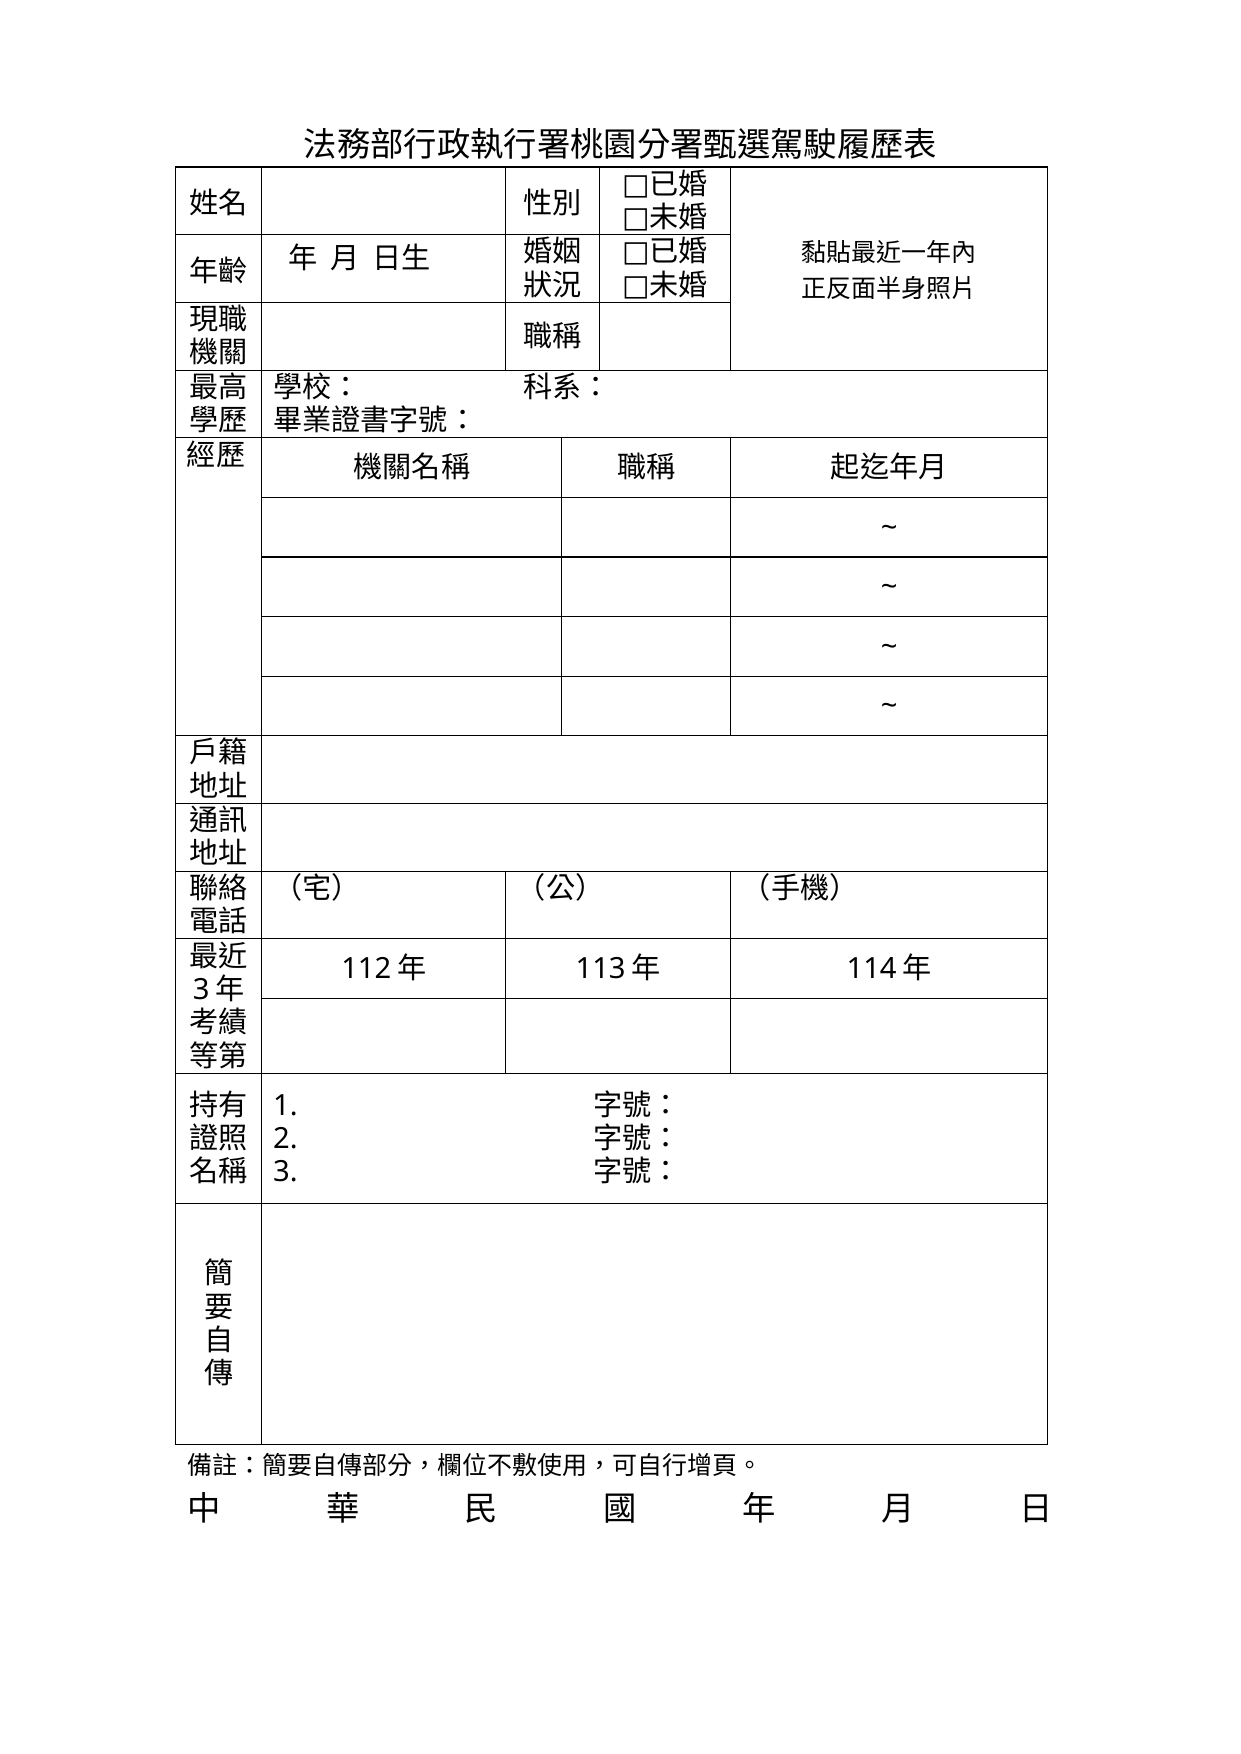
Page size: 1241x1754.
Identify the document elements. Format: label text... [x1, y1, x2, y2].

table_cell ~ [731, 558, 1047, 616]
table_cell 通訊地址 [176, 804, 261, 871]
table_cell （宅） [262, 872, 505, 938]
table_cell 最高學歷 [176, 371, 261, 437]
table_cell [262, 558, 561, 616]
table_header □已婚 □未婚 [600, 168, 730, 234]
text 法務部行政執行署桃園分署甄選駕駛履歷表 [187, 118, 1053, 166]
table_cell [262, 736, 1047, 803]
table_cell 職稱 [506, 303, 599, 369]
table_cell 經歷 [176, 438, 261, 735]
table_cell 字號： 字號： 字號： [262, 1074, 1047, 1203]
table_cell 113年 [506, 939, 730, 998]
table_header [262, 168, 505, 234]
table_cell 起迄年月 [731, 438, 1047, 497]
table_cell ~ [731, 617, 1047, 676]
table_cell 最近3年考績等第 [176, 939, 261, 1073]
table_cell [562, 498, 730, 556]
table_cell 學校： 科系： 畢業證書字號： [262, 371, 1047, 437]
table_header 姓名 [176, 168, 261, 234]
table_cell 簡 要 自 傳 [176, 1204, 261, 1444]
table_cell （手機） [731, 872, 1047, 938]
table_cell [506, 999, 730, 1073]
table_cell 機關名稱 [262, 438, 561, 497]
text 備註：簡要自傳部分，欄位不敷使用，可自行增頁。 [187, 1445, 1053, 1481]
table_cell [731, 999, 1047, 1073]
table_cell 年 月 日生 [262, 235, 505, 302]
table_cell 持有證照名稱 [176, 1074, 261, 1203]
table_cell [562, 677, 730, 735]
table_header 黏貼最近一年內 正反面半身照片 [731, 168, 1047, 369]
table_cell 職稱 [562, 438, 730, 497]
table_cell [262, 804, 1047, 871]
table_cell 現職機關 [176, 303, 261, 369]
table_cell ~ [731, 498, 1047, 556]
table_cell [562, 558, 730, 616]
table_cell [262, 677, 561, 735]
table_cell （公） [506, 872, 730, 938]
table_cell [600, 303, 730, 369]
table_cell [262, 999, 505, 1073]
table_cell [262, 498, 561, 556]
table_cell 112年 [262, 939, 505, 998]
table_cell [262, 617, 561, 676]
table_cell 婚姻 狀況 [506, 235, 599, 302]
table_cell □已婚 □未婚 [600, 235, 730, 302]
table_cell 114年 [731, 939, 1047, 998]
table_cell 戶籍地址 [176, 736, 261, 803]
table_header 性別 [506, 168, 599, 234]
table_cell ~ [731, 677, 1047, 735]
text 中華民國年月日 [187, 1481, 1053, 1529]
table_cell [262, 1204, 1047, 1444]
table_cell [562, 617, 730, 676]
table_cell [262, 303, 505, 369]
table_cell 年齡 [176, 235, 261, 302]
table_cell 聯絡電話 [176, 872, 261, 938]
